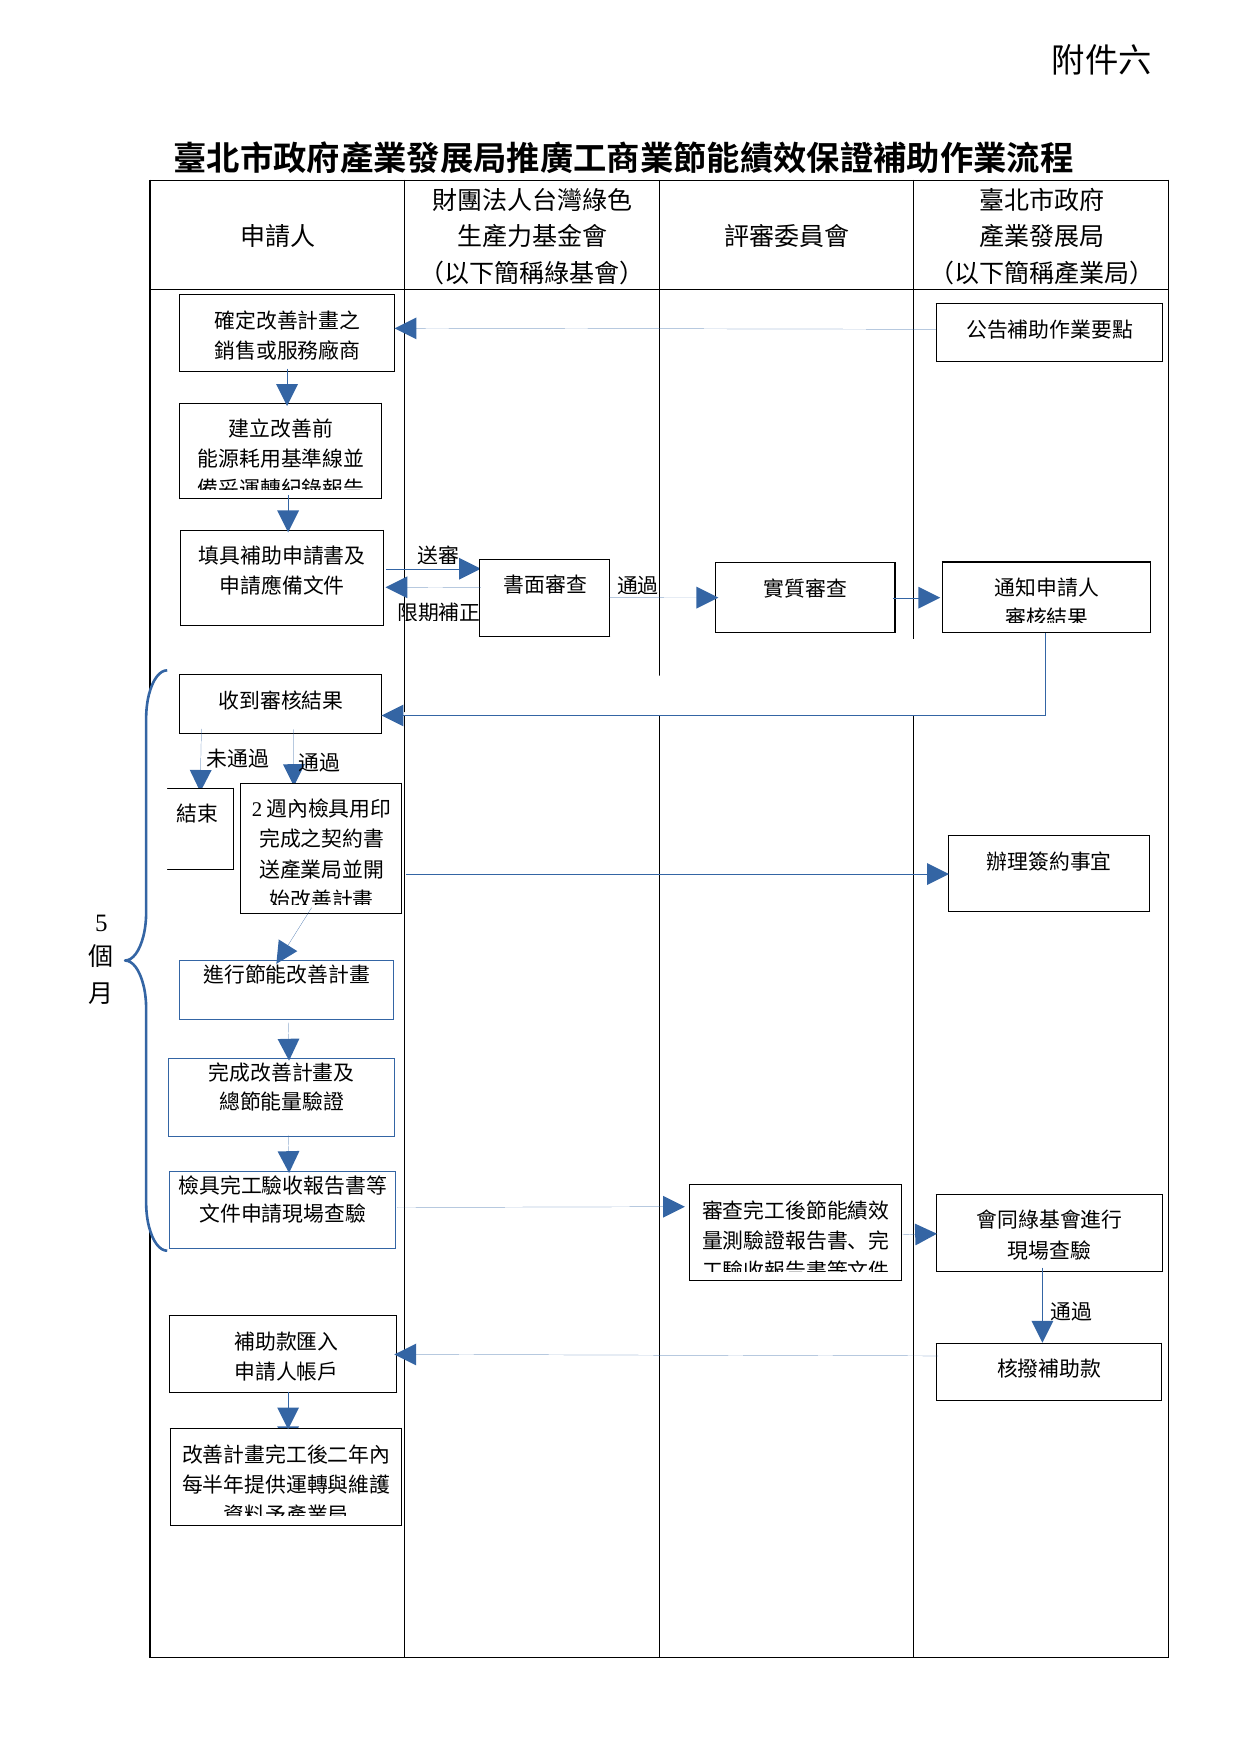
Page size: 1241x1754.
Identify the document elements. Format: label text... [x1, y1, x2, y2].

table_cell [405, 1355, 659, 1657]
table_cell [660, 716, 913, 874]
table_cell [397, 1357, 404, 1383]
table_cell [180, 295, 394, 371]
table_cell [151, 540, 404, 788]
table_header 財團法人台灣綠色 生產力基金會 （以下簡稱綠基會） [405, 181, 659, 289]
table_cell [660, 598, 913, 675]
table_cell [937, 304, 1162, 361]
table_cell [405, 716, 659, 1207]
table_header 評審委員會 [660, 181, 913, 289]
table_cell [289, 490, 404, 539]
table_cell [405, 588, 659, 712]
table_cell [405, 1207, 659, 1355]
table_cell [151, 798, 404, 1383]
table_cell [201, 734, 293, 792]
text 臺北市政府產業發展局推廣工商業節能績效保證補助作業流程 [89, 132, 1157, 179]
table_cell [914, 330, 936, 352]
table_cell [241, 784, 401, 913]
table_cell [937, 1195, 1162, 1271]
table_cell [405, 290, 659, 328]
table_cell [181, 531, 383, 625]
table_cell [949, 836, 1149, 911]
table_cell [180, 404, 381, 498]
table_cell [480, 560, 609, 636]
table_cell [660, 875, 913, 1355]
table_cell [914, 290, 1168, 352]
table_cell [914, 1353, 1168, 1657]
table_cell [405, 329, 659, 597]
table_cell [660, 1356, 913, 1657]
table_cell [151, 1384, 404, 1657]
table_cell [660, 329, 913, 598]
table_cell [914, 1235, 1042, 1352]
table_cell [690, 1185, 901, 1280]
table_header 臺北市政府 產業發展局 （以下簡稱產業局） [914, 181, 1168, 289]
table_header 申請人 [151, 181, 404, 289]
table_cell [943, 563, 1150, 632]
table_cell [168, 789, 233, 869]
table_cell [171, 1429, 401, 1525]
table_cell [151, 490, 288, 539]
table_cell [914, 353, 1168, 1352]
table_cell [180, 675, 381, 733]
table_cell [288, 330, 404, 489]
table_cell [151, 290, 404, 489]
table_cell [937, 1344, 1161, 1400]
table_cell [716, 563, 894, 632]
table_cell [405, 570, 479, 587]
table_cell [170, 1316, 396, 1392]
table_cell [660, 290, 913, 329]
text 附件六 [89, 29, 1152, 84]
table_cell [294, 717, 404, 792]
